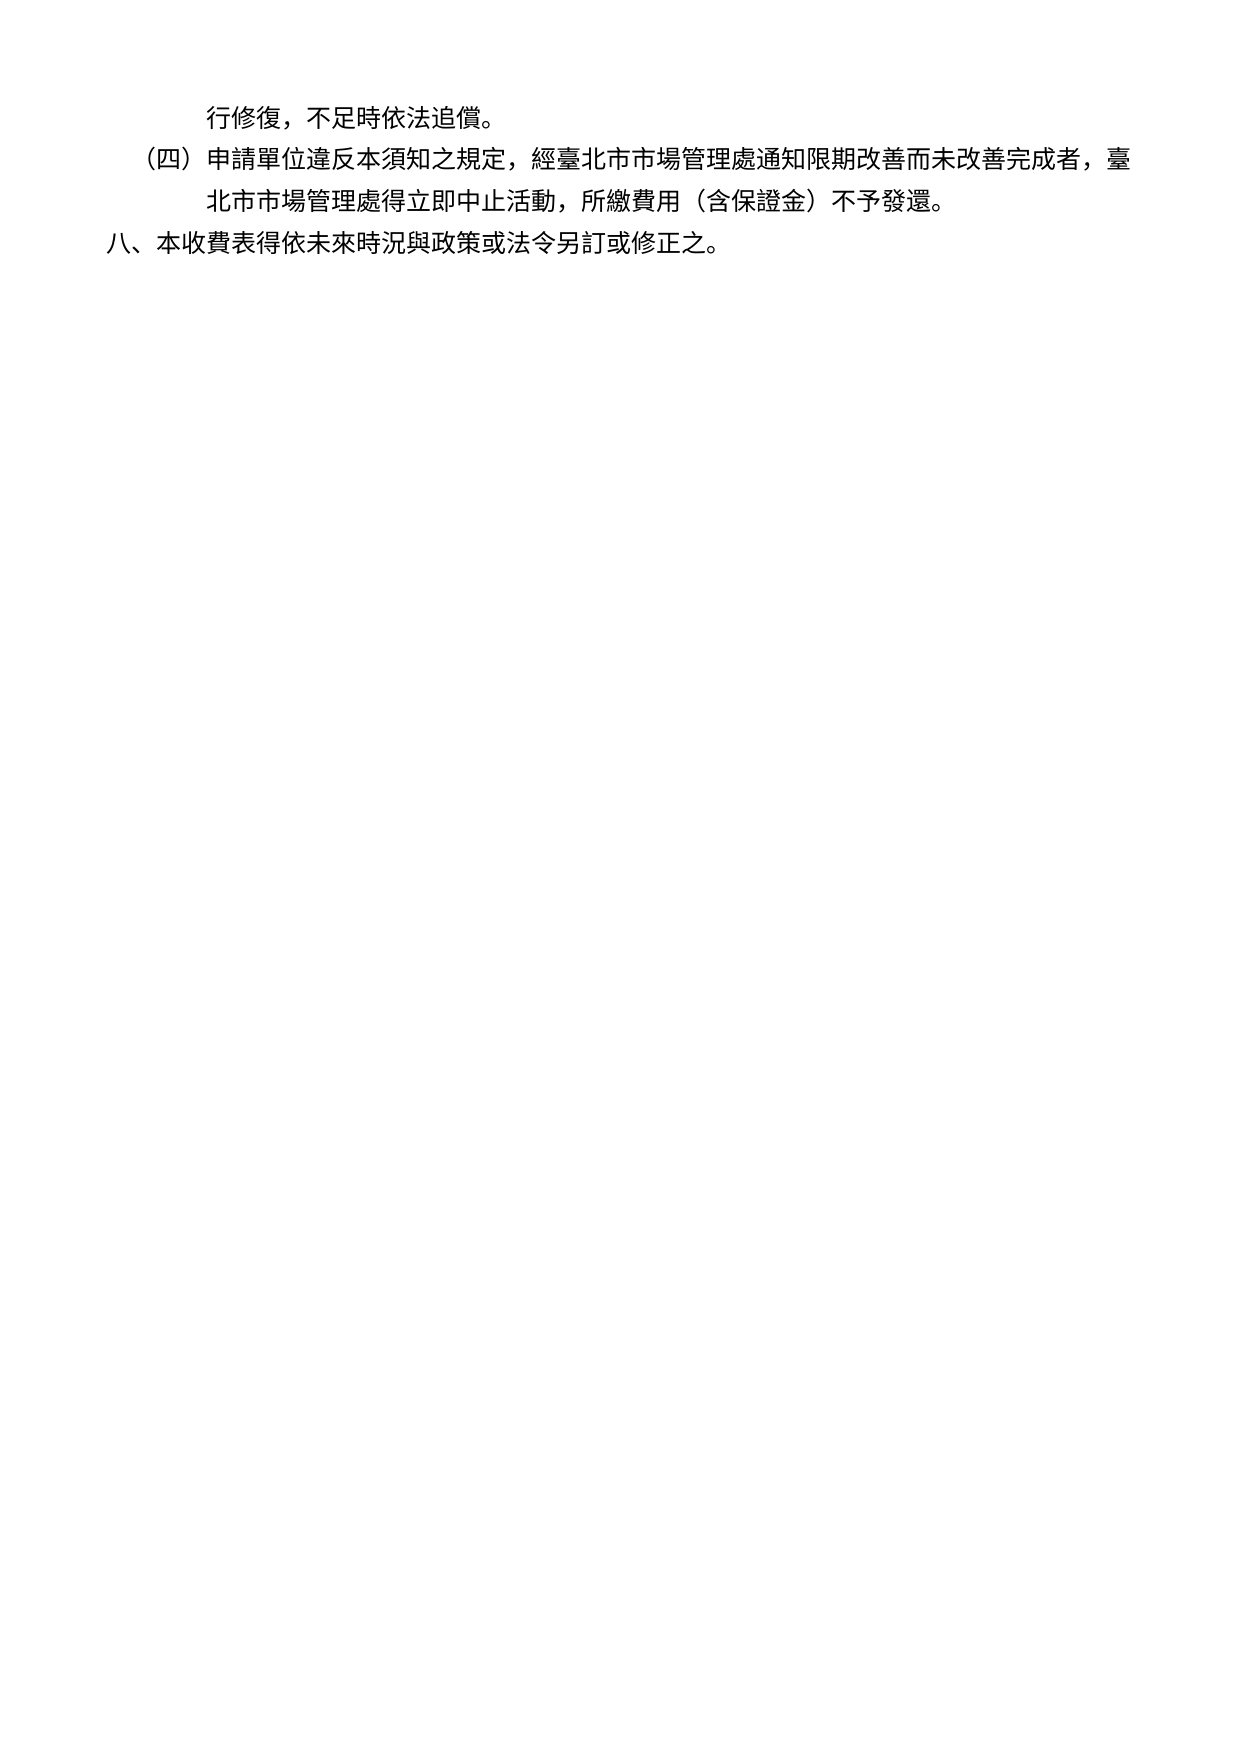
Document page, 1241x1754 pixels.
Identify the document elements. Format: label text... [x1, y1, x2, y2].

text （三）申請單位若未善盡維護而造成廣場損毀或硬體破壞，除應負責修護原狀或照價賠償設備損失之責任外，如影響後續申請單位之活動進行，有關該後續申請單位之任何損失，申請單位亦一併負完全之法律及賠償責任，如於7日內未修復原狀，得逕以保證金進行修復，不足時依法追償。 [131, 94, 1152, 135]
text （四）申請單位違反本須知之規定，經臺北市市場管理處通知限期改善而未改善完成者，臺北市市場管理處得立即中止活動，所繳費用（含保證金）不予發還。 [131, 135, 1152, 219]
text 八、本收費表得依未來時況與政策或法令另訂或修正之。 [106, 219, 1152, 260]
